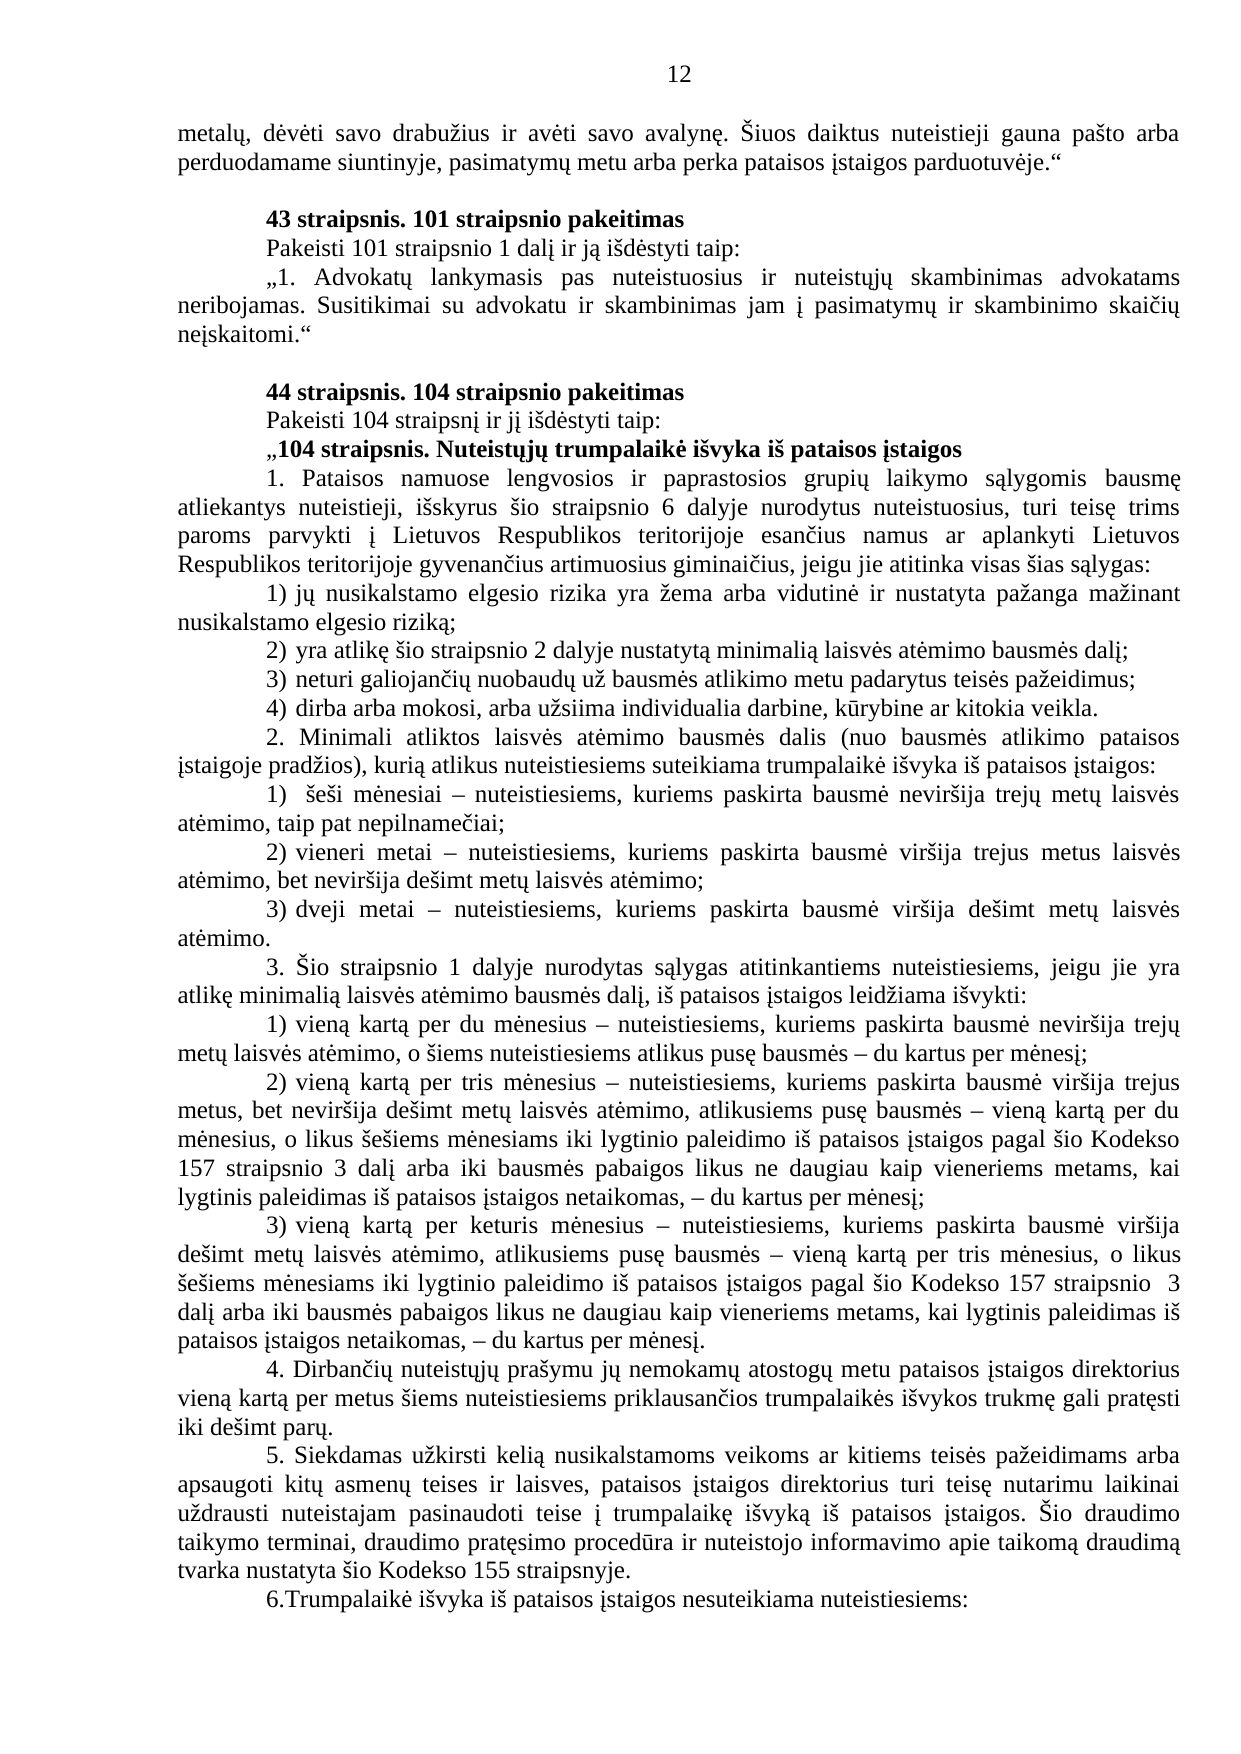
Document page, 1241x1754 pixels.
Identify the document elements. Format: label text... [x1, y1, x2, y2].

text „1. Advokatų lankymasis pas nuteistuosius ir nuteistųjų skambinimas advokatams neribojamas. Susitikimai su advokatu ir skambinimas jam į pasimatymų ir skambinimo skaičių neįskaitomi.“ [177, 262, 1181, 348]
text Pakeisti 101 straipsnio 1 dalį ir ją išdėstyti taip: [177, 233, 1181, 262]
text 4) dirba arba mokosi, arba užsiima individualia darbine, kūrybine ar kitokia veikla. [177, 693, 1181, 722]
text metalų, dėvėti savo drabužius ir avėti savo avalynę. Šiuos daiktus nuteistieji gauna pašto arba perduodamame siuntinyje, pasimatymų metu arba perka pataisos įstaigos parduotuvėje.“ [177, 118, 1181, 176]
text 1) vieną kartą per du mėnesius – nuteistiesiems, kuriems paskirta bausmė neviršija trejų metų laisvės atėmimo, o šiems nuteistiesiems atlikus pusę bausmės – du kartus per mėnesį; [177, 1009, 1181, 1067]
text 4. Dirbančių nuteistųjų prašymu jų nemokamų atostogų metu pataisos įstaigos direktorius vieną kartą per metus šiems nuteistiesiems priklausančios trumpalaikės išvykos trukmę gali pratęsti iki dešimt parų. [177, 1354, 1181, 1441]
text 1) jų nusikalstamo elgesio rizika yra žema arba vidutinė ir nustatyta pažanga mažinant nusikalstamo elgesio riziką; [177, 578, 1181, 636]
text Pakeisti 104 straipsnį ir jį išdėstyti taip: [177, 406, 1181, 434]
text 2. Minimali atliktos laisvės atėmimo bausmės dalis (nuo bausmės atlikimo pataisos įstaigoje pradžios), kurią atlikus nuteistiesiems suteikiama trumpalaikė išvyka iš pataisos įstaigos: [177, 722, 1181, 779]
text „104 straipsnis. Nuteistųjų trumpalaikė išvyka iš pataisos įstaigos [177, 434, 1181, 463]
text 3) neturi galiojančių nuobaudų už bausmės atlikimo metu padarytus teisės pažeidimus; [177, 664, 1181, 693]
text 2) vieną kartą per tris mėnesius – nuteistiesiems, kuriems paskirta bausmė viršija trejus metus, bet neviršija dešimt metų laisvės atėmimo, atlikusiems pusę bausmės – vieną kartą per du mėnesius, o likus šešiems mėnesiams iki lygtinio paleidimo iš pataisos įstaigos pagal šio Kodekso 157 straipsnio 3 dalį arba iki bausmės pabaigos likus ne daugiau kaip vieneriems metams, kai lygtinis paleidimas iš pataisos įstaigos netaikomas, – du kartus per mėnesį; [177, 1067, 1181, 1211]
text 1) šeši mėnesiai – nuteistiesiems, kuriems paskirta bausmė neviršija trejų metų laisvės atėmimo, taip pat nepilnamečiai; [177, 779, 1181, 837]
text 2) yra atlikę šio straipsnio 2 dalyje nustatytą minimalią laisvės atėmimo bausmės dalį; [177, 636, 1181, 664]
text 43 straipsnis. 101 straipsnio pakeitimas [177, 204, 1181, 233]
text 1. Pataisos namuose lengvosios ir paprastosios grupių laikymo sąlygomis bausmę atliekantys nuteistieji, išskyrus šio straipsnio 6 dalyje nurodytus nuteistuosius, turi teisę trims paroms parvykti į Lietuvos Respublikos teritorijoje esančius namus ar aplankyti Lietuvos Respublikos teritorijoje gyvenančius artimuosius giminaičius, jeigu jie atitinka visas šias sąlygas: [177, 463, 1181, 578]
text 5. Siekdamas užkirsti kelią nusikalstamoms veikoms ar kitiems teisės pažeidimams arba apsaugoti kitų asmenų teises ir laisves, pataisos įstaigos direktorius turi teisę nutarimu laikinai uždrausti nuteistajam pasinaudoti teise į trumpalaikę išvyką iš pataisos įstaigos. Šio draudimo taikymo terminai, draudimo pratęsimo procedūra ir nuteistojo informavimo apie taikomą draudimą tvarka nustatyta šio Kodekso 155 straipsnyje. [177, 1441, 1181, 1584]
text 3) vieną kartą per keturis mėnesius – nuteistiesiems, kuriems paskirta bausmė viršija dešimt metų laisvės atėmimo, atlikusiems pusę bausmės – vieną kartą per tris mėnesius, o likus šešiems mėnesiams iki lygtinio paleidimo iš pataisos įstaigos pagal šio Kodekso 157 straipsnio 3 dalį arba iki bausmės pabaigos likus ne daugiau kaip vieneriems metams, kai lygtinis paleidimas iš pataisos įstaigos netaikomas, – du kartus per mėnesį. [177, 1211, 1181, 1354]
text 6.Trumpalaikė išvyka iš pataisos įstaigos nesuteikiama nuteistiesiems: [177, 1584, 1181, 1613]
text 44 straipsnis. 104 straipsnio pakeitimas [177, 377, 1181, 406]
text 2) vieneri metai – nuteistiesiems, kuriems paskirta bausmė viršija trejus metus laisvės atėmimo, bet neviršija dešimt metų laisvės atėmimo; [177, 837, 1181, 894]
text 3) dveji metai – nuteistiesiems, kuriems paskirta bausmė viršija dešimt metų laisvės atėmimo. [177, 894, 1181, 952]
text 3. Šio straipsnio 1 dalyje nurodytas sąlygas atitinkantiems nuteistiesiems, jeigu jie yra atlikę minimalią laisvės atėmimo bausmės dalį, iš pataisos įstaigos leidžiama išvykti: [177, 952, 1181, 1009]
